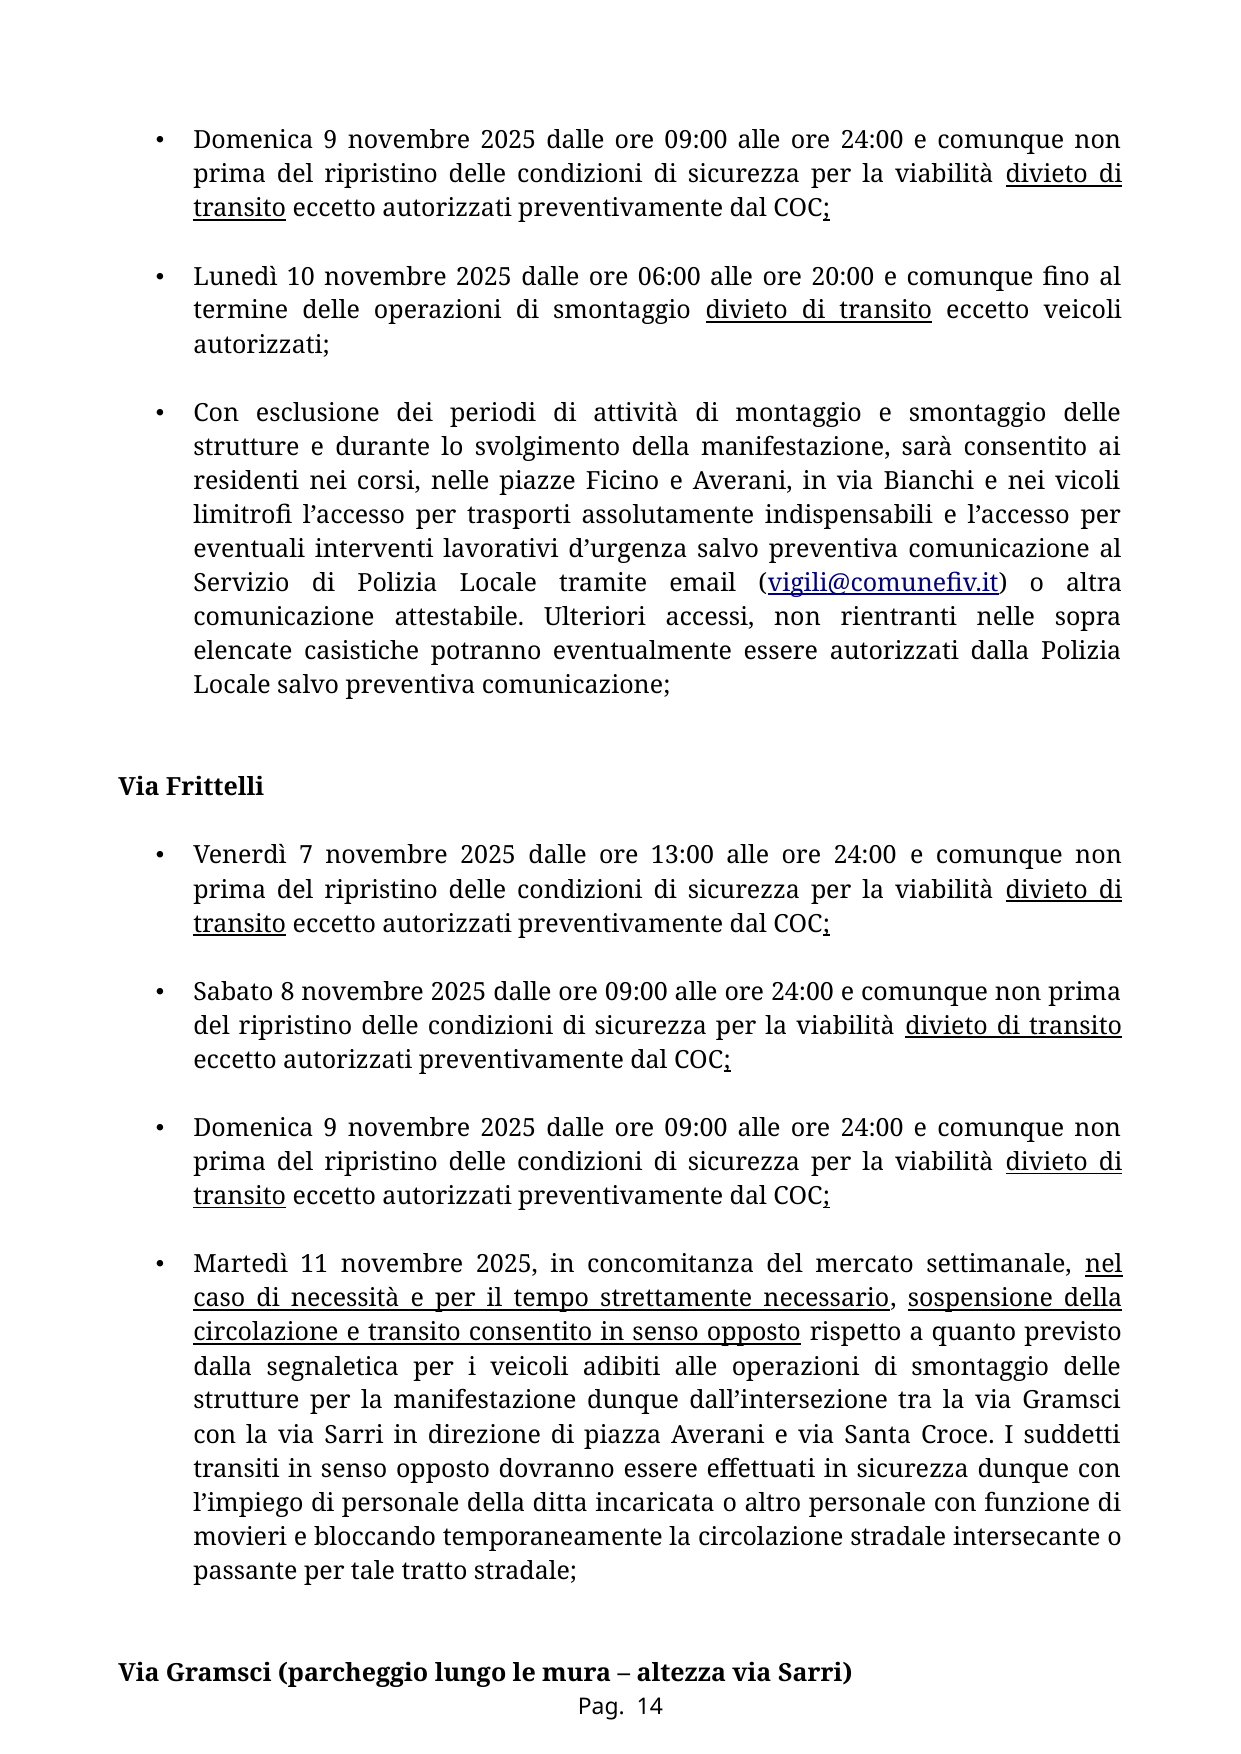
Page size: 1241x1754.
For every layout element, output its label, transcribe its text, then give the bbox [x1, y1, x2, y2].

list Martedì 11 novembre 2025, in concomitanza del mercato settimanale, nel caso di necessità e per il tempo strettamente necessario, sospensione della circolazione e transito consentito in senso opposto rispetto a quanto previsto dalla segnaletica per i veicoli adibiti alle operazioni di smontaggio delle strutture per la manifestazione dunque dall’intersezione tra la via Gramsci con la via Sarri in direzione di piazza Averani e via Santa Croce. I suddetti transiti in senso opposto dovranno essere effettuati in sicurezza dunque con l’impiego di personale della ditta incaricata o altro personale con funzione di movieri e bloccando temporaneamente la circolazione stradale intersecante o passante per tale tratto stradale; [156, 1246, 1122, 1587]
list Con esclusione dei periodi di attività di montaggio e smontaggio delle strutture e durante lo svolgimento della manifestazione, sarà consentito ai residenti nei corsi, nelle piazze Ficino e Averani, in via Bianchi e nei vicoli limitrofi l’accesso per trasporti assolutamente indispensabili e l’accesso per eventuali interventi lavorativi d’urgenza salvo preventiva comunicazione al Servizio di Polizia Locale tramite email (vigili@comunefiv.it) o altra comunicazione attestabile. Ulteriori accessi, non rientranti nelle sopra elencate casistiche potranno eventualmente essere autorizzati dalla Polizia Locale salvo preventiva comunicazione; [156, 394, 1122, 701]
list Domenica 9 novembre 2025 dalle ore 09:00 alle ore 24:00 e comunque non prima del ripristino delle condizioni di sicurezza per la viabilità divieto di transito eccetto autorizzati preventivamente dal COC; [156, 1110, 1122, 1212]
text Via Frittelli [118, 769, 1122, 803]
list Lunedì 10 novembre 2025 dalle ore 06:00 alle ore 20:00 e comunque fino al termine delle operazioni di smontaggio divieto di transito eccetto veicoli autorizzati; [156, 258, 1122, 360]
list Venerdì 7 novembre 2025 dalle ore 13:00 alle ore 24:00 e comunque non prima del ripristino delle condizioni di sicurezza per la viabilità divieto di transito eccetto autorizzati preventivamente dal COC; [156, 837, 1122, 939]
list Domenica 9 novembre 2025 dalle ore 09:00 alle ore 24:00 e comunque non prima del ripristino delle condizioni di sicurezza per la viabilità divieto di transito eccetto autorizzati preventivamente dal COC; [156, 122, 1122, 224]
list Sabato 8 novembre 2025 dalle ore 09:00 alle ore 24:00 e comunque non prima del ripristino delle condizioni di sicurezza per la viabilità divieto di transito eccetto autorizzati preventivamente dal COC; [156, 973, 1122, 1076]
text Via Gramsci (parcheggio lungo le mura – altezza via Sarri) [118, 1655, 1122, 1689]
